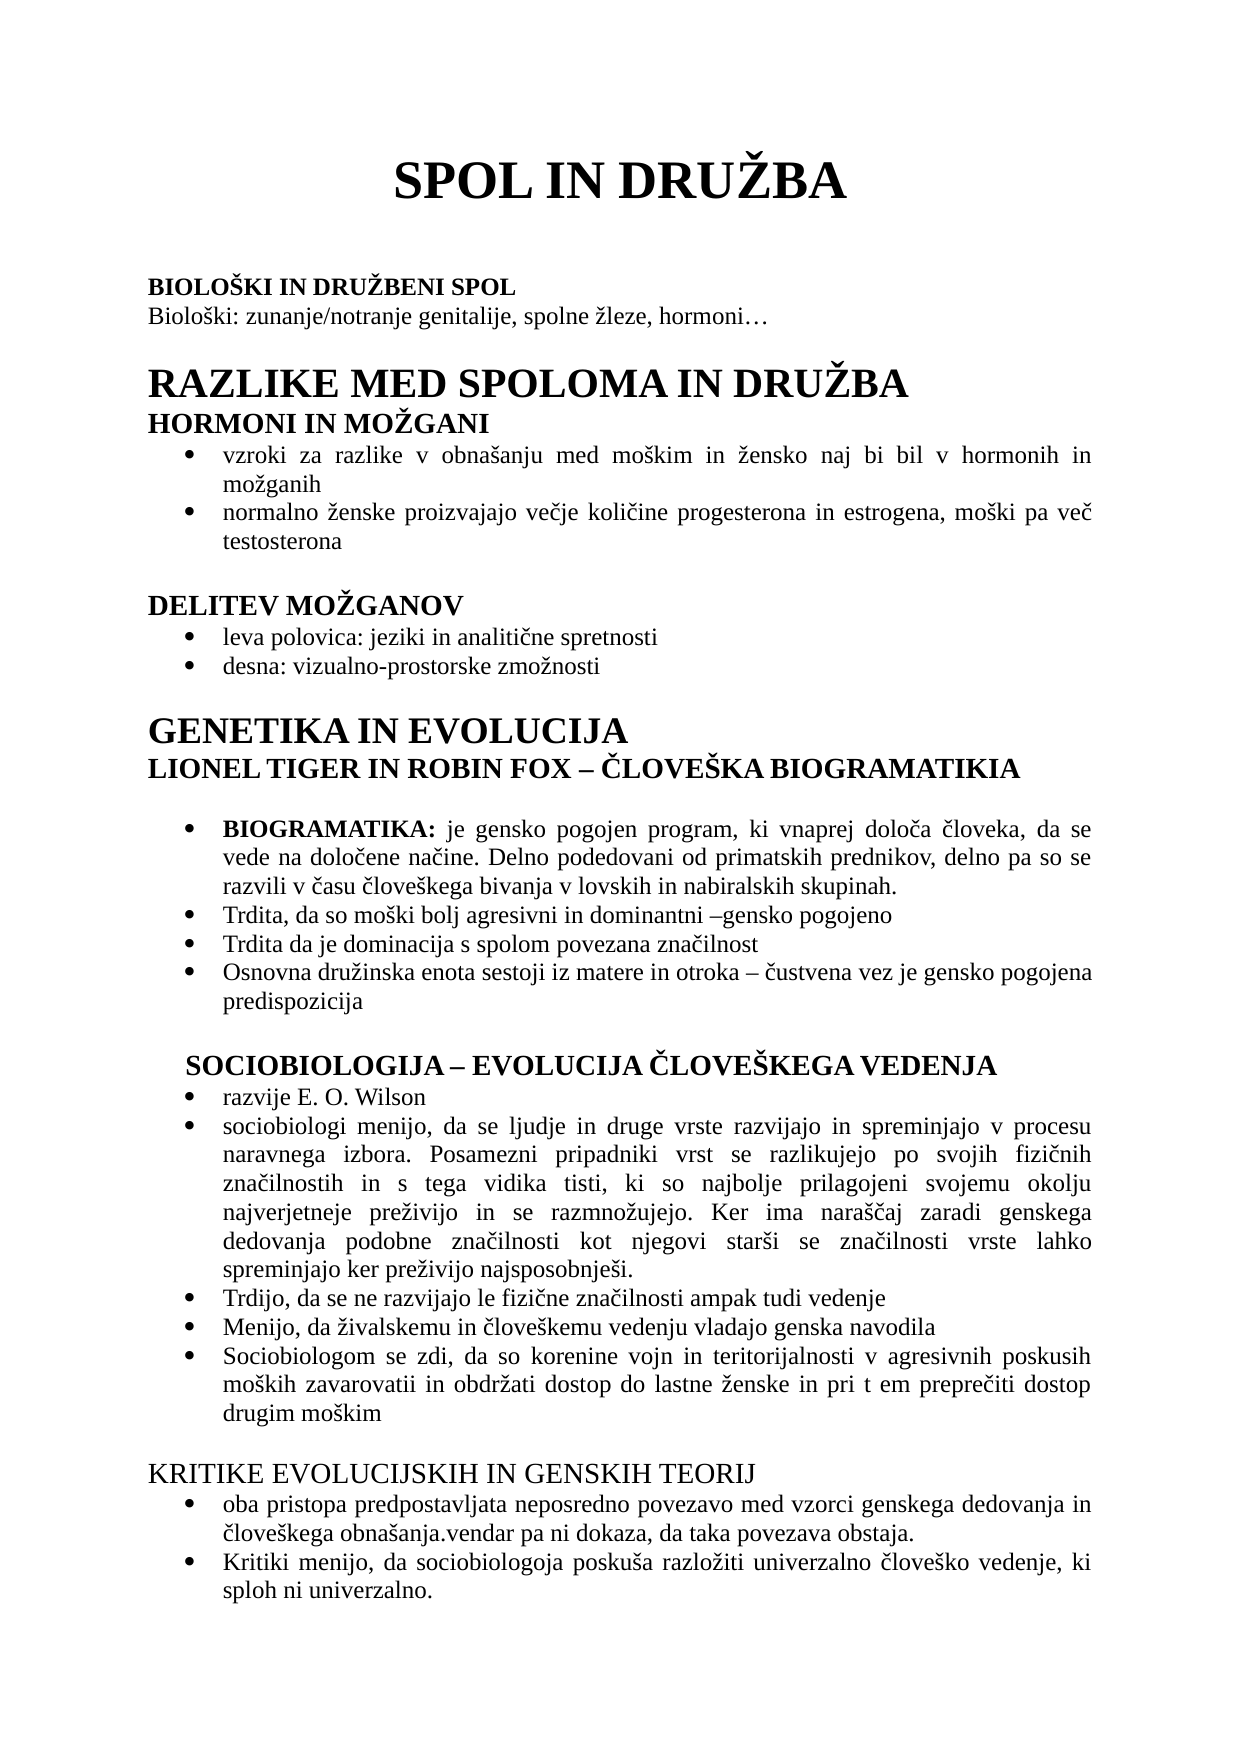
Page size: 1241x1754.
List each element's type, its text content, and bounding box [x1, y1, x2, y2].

list Trdita da je dominacija s spolom povezana značilnost [185, 929, 1093, 957]
text DELITEV MOŽGANOV [148, 588, 1093, 622]
list normalno ženske proizvajajo večje količine progesterona in estrogena, moški pa več testosterona [185, 497, 1093, 555]
list vzroki za razlike v obnašanju med moškim in žensko naj bi bil v hormonih in možganih [185, 440, 1093, 497]
list desna: vizualno-prostorske zmožnosti [185, 651, 1093, 679]
list sociobiologi menijo, da se ljudje in druge vrste razvijajo in spreminjajo v procesu naravnega izbora. Posamezni pripadniki vrst se razlikujejo po svojih fizičnih značilnostih in s tega vidika tisti, ki so najbolje prilagojeni svojemu okolju najverjetneje preživijo in se razmnožujejo. Ker ima naraščaj zaradi genskega dedovanja podobne značilnosti kot njegovi starši se značilnosti vrste lahko spreminjajo ker preživijo najsposobnješi. [185, 1111, 1093, 1283]
text Biološki: zunanje/notranje genitalije, spolne žleze, hormoni… [148, 301, 1093, 330]
text SOCIOBIOLOGIJA – EVOLUCIJA ČLOVEŠKEGA VEDENJA [185, 1048, 1093, 1082]
text RAZLIKE MED SPOLOMA IN DRUŽBA [148, 358, 1093, 406]
list Sociobiologom se zdi, da so korenine vojn in teritorijalnosti v agresivnih poskusih moških zavarovatii in obdržati dostop do lastne ženske in pri t em preprečiti dostop drugim moškim [185, 1341, 1093, 1427]
list Trdijo, da se ne razvijajo le fizične značilnosti ampak tudi vedenje [185, 1283, 1093, 1312]
text LIONEL TIGER IN ROBIN FOX – ČLOVEŠKA BIOGRAMATIKIA [148, 751, 1093, 785]
text SPOL IN DRUŽBA [148, 148, 1093, 210]
list Menijo, da živalskemu in človeškemu vedenju vladajo genska navodila [185, 1312, 1093, 1341]
list oba pristopa predpostavljata neposredno povezavo med vzorci genskega dedovanja in človeškega obnašanja.vendar pa ni dokaza, da taka povezava obstaja. [185, 1489, 1093, 1547]
list razvije E. O. Wilson [185, 1082, 1093, 1111]
text GENETIKA IN EVOLUCIJA [148, 708, 1093, 751]
list BIOGRAMATIKA: je gensko pogojen program, ki vnaprej določa človeka, da se vede na določene načine. Delno podedovani od primatskih prednikov, delno pa so se razvili v času človeškega bivanja v lovskih in nabiralskih skupinah. [185, 814, 1093, 900]
list Trdita, da so moški bolj agresivni in dominantni –gensko pogojeno [185, 900, 1093, 929]
list Osnovna družinska enota sestoji iz matere in otroka – čustvena vez je gensko pogojena predispozicija [185, 957, 1093, 1015]
text KRITIKE EVOLUCIJSKIH IN GENSKIH TEORIJ [148, 1456, 1093, 1489]
text BIOLOŠKI IN DRUŽBENI SPOL [148, 272, 1093, 301]
text HORMONI IN MOŽGANI [148, 406, 1093, 440]
list Kritiki menijo, da sociobiologoja poskuša razložiti univerzalno človeško vedenje, ki sploh ni univerzalno. [185, 1547, 1093, 1604]
list leva polovica: jeziki in analitične spretnosti [185, 622, 1093, 651]
